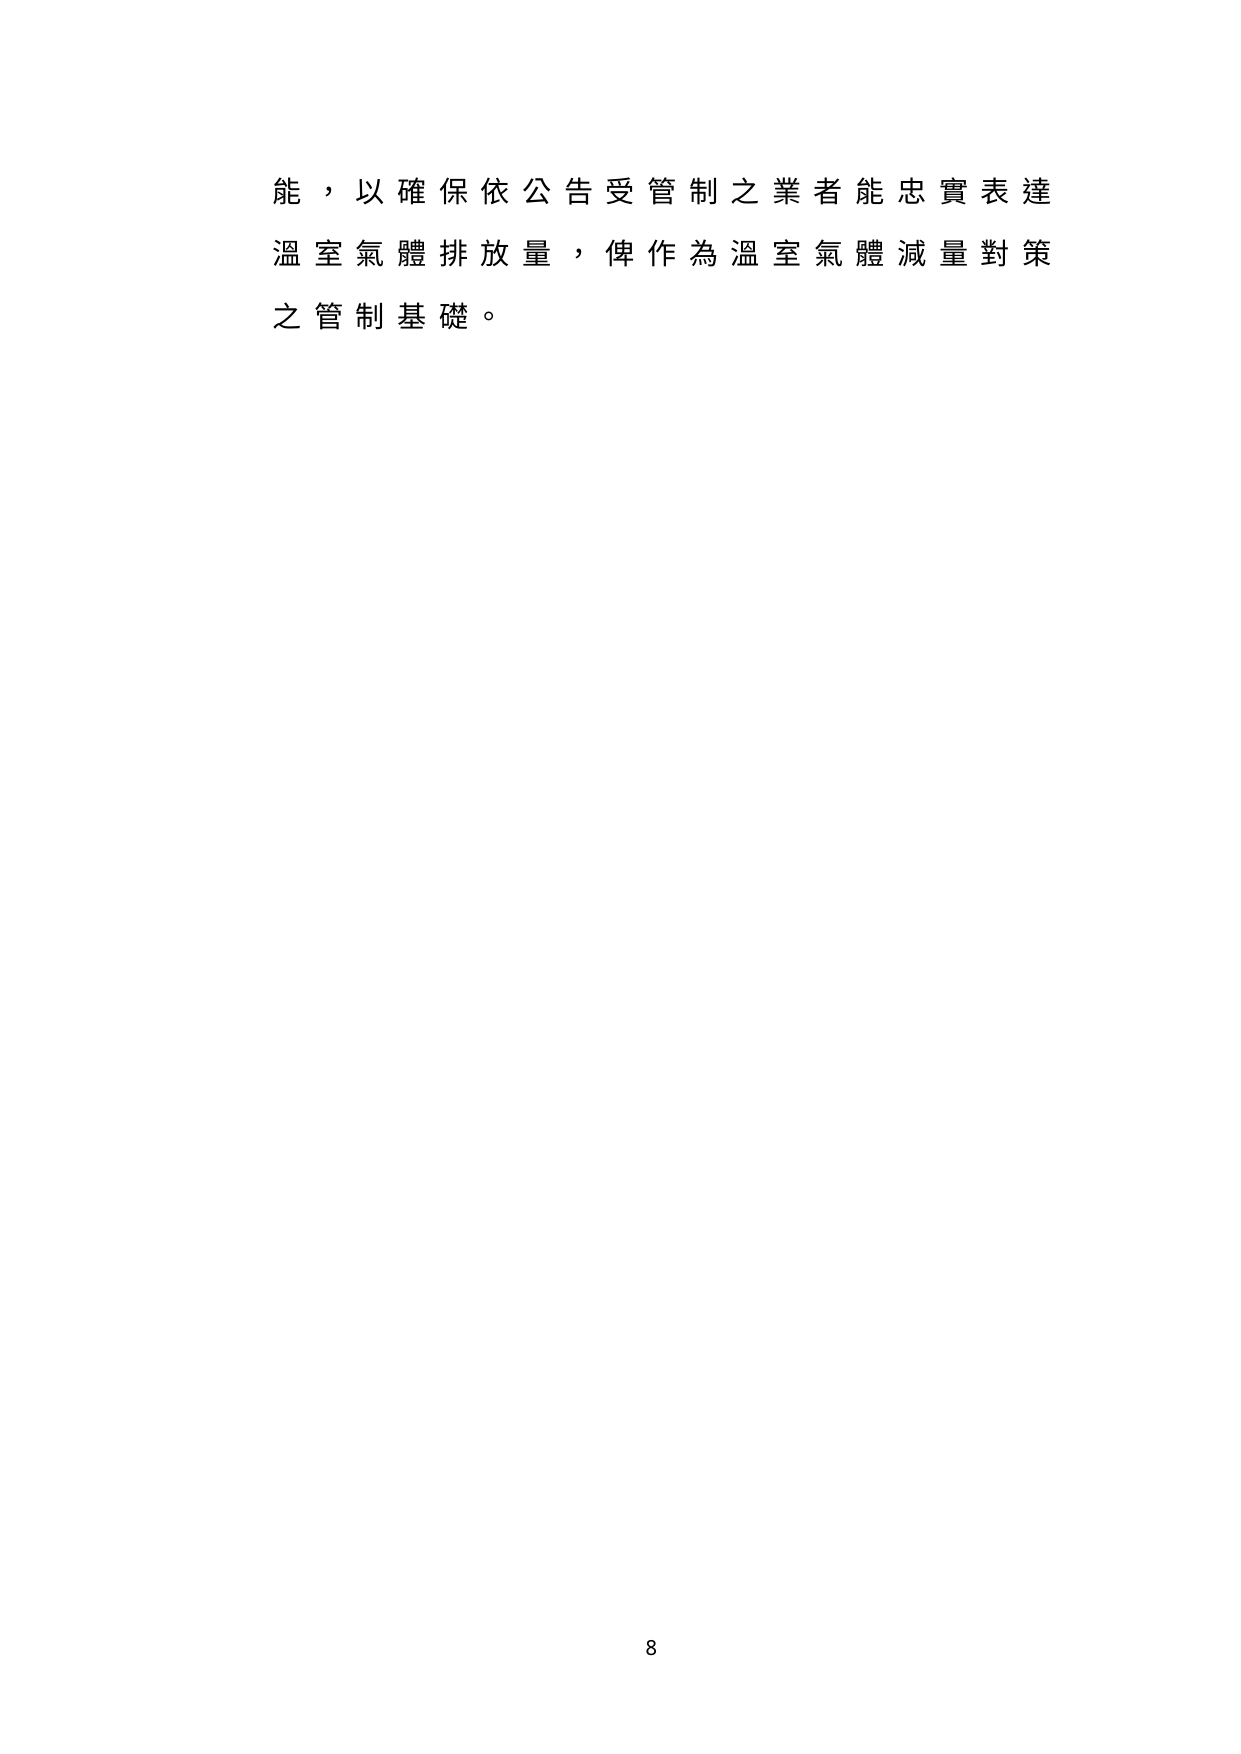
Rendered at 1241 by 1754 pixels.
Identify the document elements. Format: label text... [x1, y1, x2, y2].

text 能，以確保依公告受管制之業者能忠實表達溫室氣體排放量，俾作為溫室氣體減量對策之管制基礎。 [242, 148, 1058, 335]
